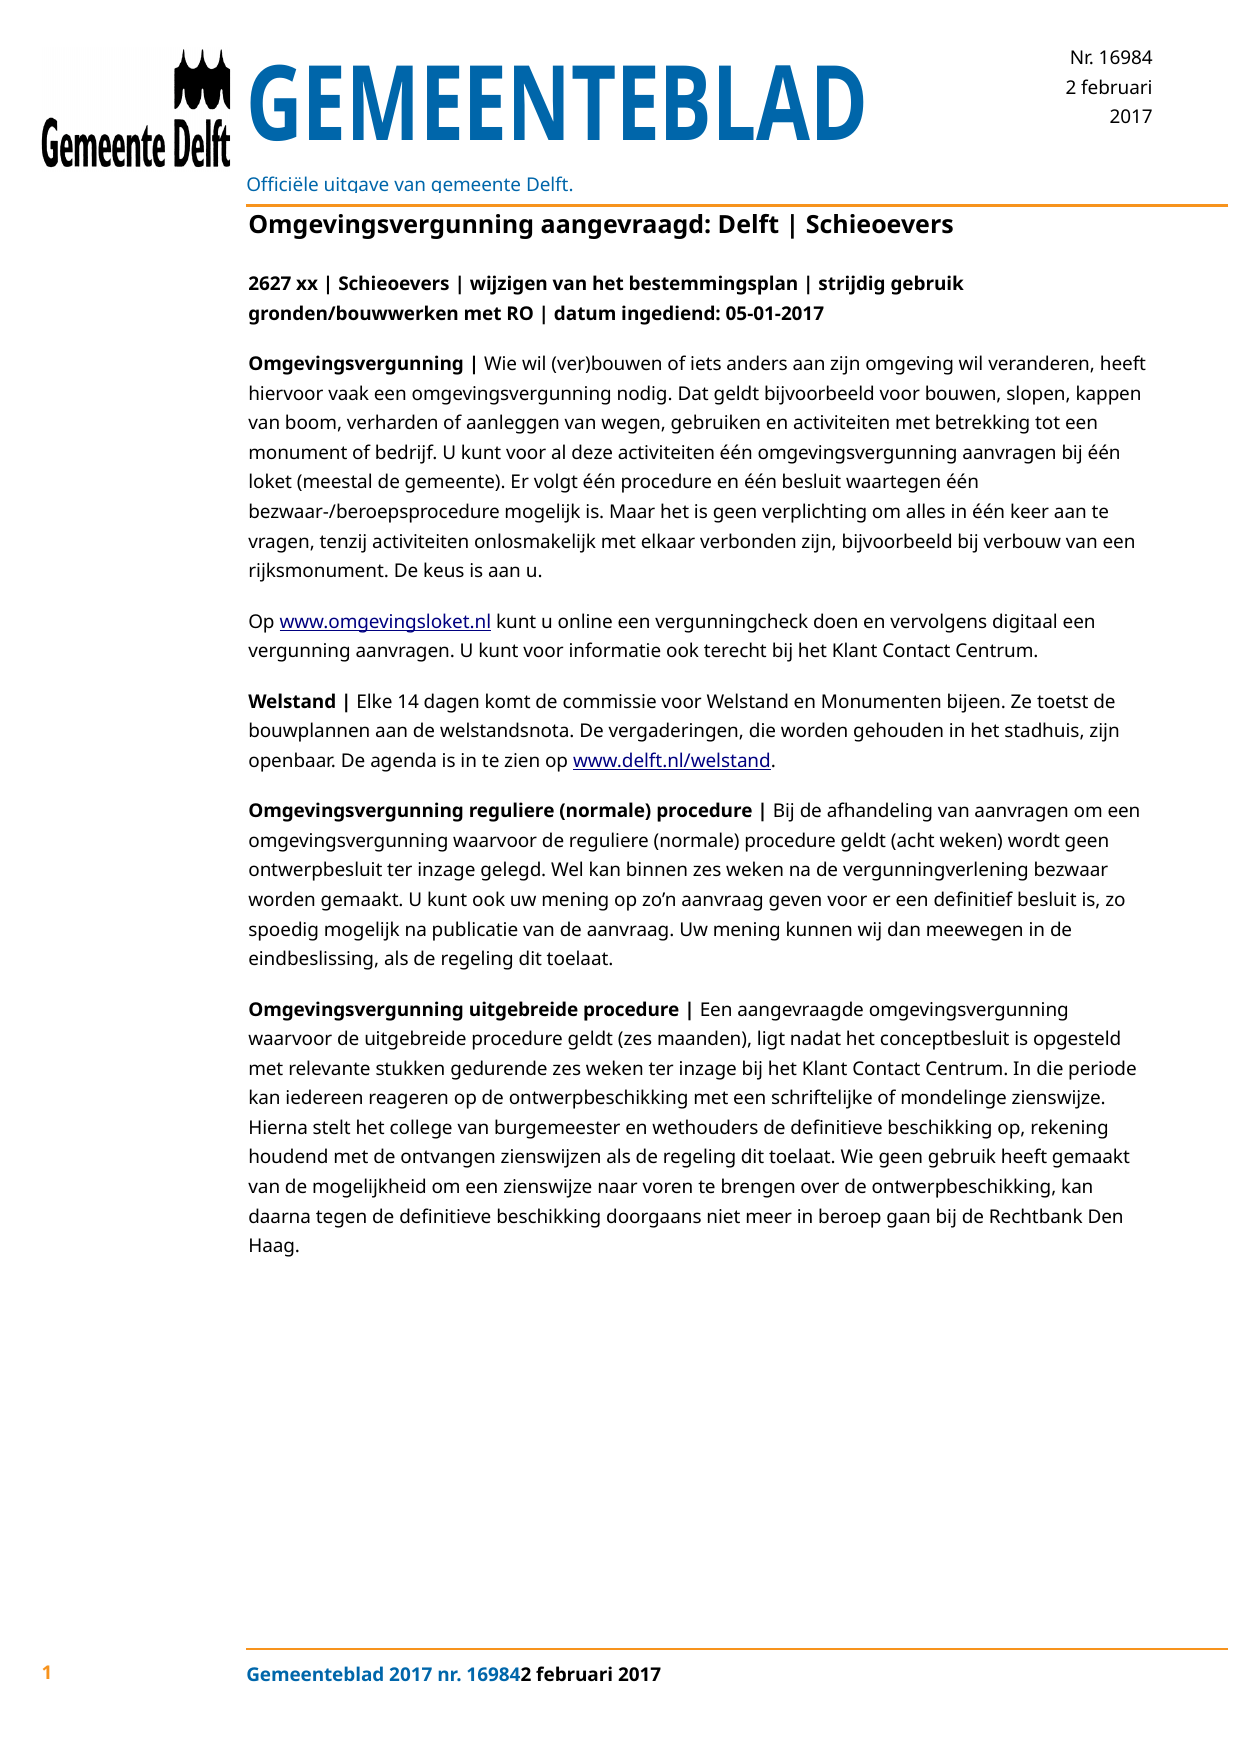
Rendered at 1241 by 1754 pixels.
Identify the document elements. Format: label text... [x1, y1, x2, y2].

text Omgevingsvergunning uitgebreide procedure | Een aangevraagde omgevingsvergunning waarvoor de uitgebreide procedure geldt (zes maanden), ligt nadat het conceptbesluit is opgesteld met relevante stukken gedurende zes weken ter inzage bij het Klant Contact Centrum. In die periode kan iedereen reageren op de ontwerpbeschikking met een schriftelijke of mondelinge zienswijze. Hierna stelt het college van burgemeester en wethouders de definitieve beschikking op, rekening houdend met de ontvangen zienswijzen als de regeling dit toelaat. Wie geen gebruik heeft gemaakt van de mogelijkheid om een zienswijze naar voren te brengen over de ontwerpbeschikking, kan daarna tegen de definitieve beschikking doorgaans niet meer in beroep gaan bij de Rechtbank Den Haag. [248, 996, 1152, 1258]
text Welstand | Elke 14 dagen komt de commissie voor Welstand en Monumenten bijeen. Ze toetst de bouwplannen aan de welstandsnota. De vergaderingen, die worden gehouden in het stadhuis, zijn openbaar. De agenda is in te zien op www.delft.nl/welstand. [248, 688, 1152, 773]
picture [41, 47, 231, 172]
text 2627 xx | Schieoevers | wijzigen van het bestemmingsplan | strijdig gebruik gronden/bouwwerken met RO | datum ingediend: 05-01-2017 [248, 270, 1152, 326]
text Omgevingsvergunning reguliere (normale) procedure | Bij de afhandeling van aanvragen om een omgevingsvergunning waarvoor de reguliere (normale) procedure geldt (acht weken) wordt geen ontwerpbesluit ter inzage gelegd. Wel kan binnen zes weken na de vergunningverlening bezwaar worden gemaakt. U kunt ook uw mening op zo’n aanvraag geven voor er een definitief besluit is, zo spoedig mogelijk na publicatie van de aanvraag. Uw mening kunnen wij dan meewegen in de eindbeslissing, als de regeling dit toelaat. [248, 797, 1152, 971]
text Omgevingsvergunning | Wie wil (ver)bouwen of iets anders aan zijn omgeving wil veranderen, heeft hiervoor vaak een omgevingsvergunning nodig. Dat geldt bijvoorbeeld voor bouwen, slopen, kappen van boom, verharden of aanleggen van wegen, gebruiken en activiteiten met betrekking tot een monument of bedrijf. U kunt voor al deze activiteiten één omgevingsvergunning aanvragen bij één loket (meestal de gemeente). Er volgt één procedure en één besluit waartegen één bezwaar-/beroepsprocedure mogelijk is. Maar het is geen verplichting om alles in één keer aan te vragen, tenzij activiteiten onlosmakelijk met elkaar verbonden zijn, bijvoorbeeld bij verbouw van een rijksmonument. De keus is aan u. [248, 350, 1152, 583]
text Omgevingsvergunning aangevraagd: Delft | Schieoevers [248, 207, 1152, 241]
text Op www.omgevingsloket.nl kunt u online een vergunningcheck doen en vervolgens digitaal een vergunning aanvragen. U kunt voor informatie ook terecht bij het Klant Contact Centrum. [248, 608, 1152, 663]
